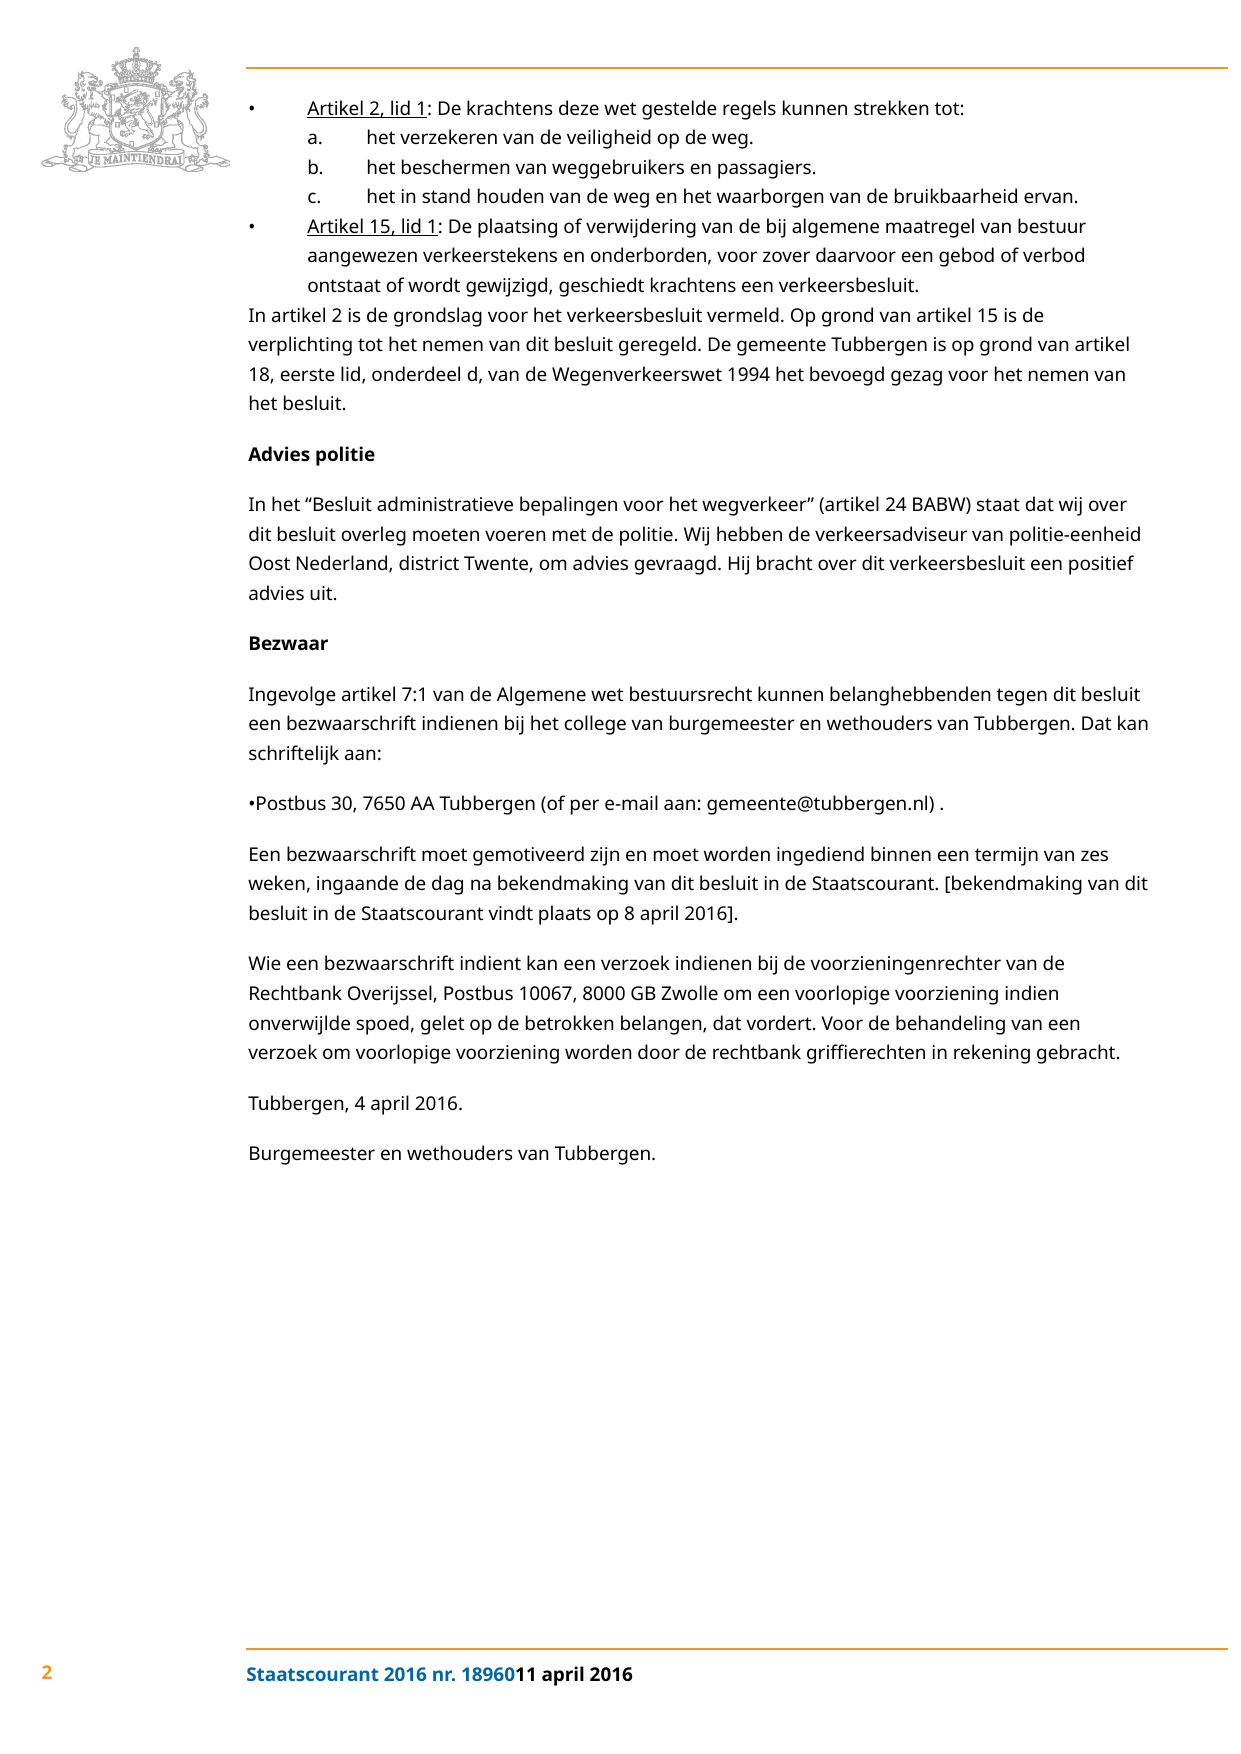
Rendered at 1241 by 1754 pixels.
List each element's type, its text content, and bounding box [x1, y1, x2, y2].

text •Postbus 30, 7650 AA Tubbergen (of per e-mail aan: gemeente@tubbergen.nl) . [248, 791, 1152, 816]
list het verzekeren van de veiligheid op de weg. [307, 124, 1152, 150]
picture [41, 47, 231, 172]
text Een bezwaarschrift moet gemotiveerd zijn en moet worden ingediend binnen een termijn van zes weken, ingaande de dag na bekendmaking van dit besluit in de Staatscourant. [bekendmaking van dit besluit in de Staatscourant vindt plaats op 8 april 2016]. [248, 841, 1152, 926]
text Ingevolge artikel 7:1 van de Algemene wet bestuursrecht kunnen belanghebbenden tegen dit besluit een bezwaarschrift indienen bij het college van burgemeester en wethouders van Tubbergen. Dat kan schriftelijk aan: [248, 681, 1152, 766]
list Artikel 2, lid 1: De krachtens deze wet gestelde regels kunnen strekken tot: [248, 95, 1152, 121]
text In het “Besluit administratieve bepalingen voor het wegverkeer” (artikel 24 BABW) staat dat wij over dit besluit overleg moeten voeren met de politie. Wij hebben de verkeersadviseur van politie-eenheid Oost Nederland, district Twente, om advies gevraagd. Hij bracht over dit verkeersbesluit een positief advies uit. [248, 491, 1152, 606]
list Artikel 15, lid 1: De plaatsing of verwijdering van de bij algemene maatregel van bestuur aangewezen verkeerstekens en onderborden, voor zover daarvoor een gebod of verbod ontstaat of wordt gewijzigd, geschiedt krachtens een verkeersbesluit. [248, 213, 1152, 298]
text Bezwaar [248, 631, 1152, 656]
list het beschermen van weggebruikers en passagiers. [307, 154, 1152, 180]
text Tubbergen, 4 april 2016. [248, 1090, 1152, 1116]
text Wie een bezwaarschrift indient kan een verzoek indienen bij de voorzieningenrechter van de Rechtbank Overijssel, Postbus 10067, 8000 GB Zwolle om een voorlopige voorziening indien onverwijlde spoed, gelet op de betrokken belangen, dat vordert. Voor de behandeling van een verzoek om voorlopige voorziening worden door de rechtbank griffierechten in rekening gebracht. [248, 951, 1152, 1065]
text Burgemeester en wethouders van Tubbergen. [248, 1140, 1152, 1166]
text Advies politie [248, 441, 1152, 467]
text In artikel 2 is de grondslag voor het verkeersbesluit vermeld. Op grond van artikel 15 is de verplichting tot het nemen van dit besluit geregeld. De gemeente Tubbergen is op grond van artikel 18, eerste lid, onderdeel d, van de Wegenverkeerswet 1994 het bevoegd gezag voor het nemen van het besluit. [248, 302, 1152, 416]
list het in stand houden van de weg en het waarborgen van de bruikbaarheid ervan. [307, 183, 1152, 209]
